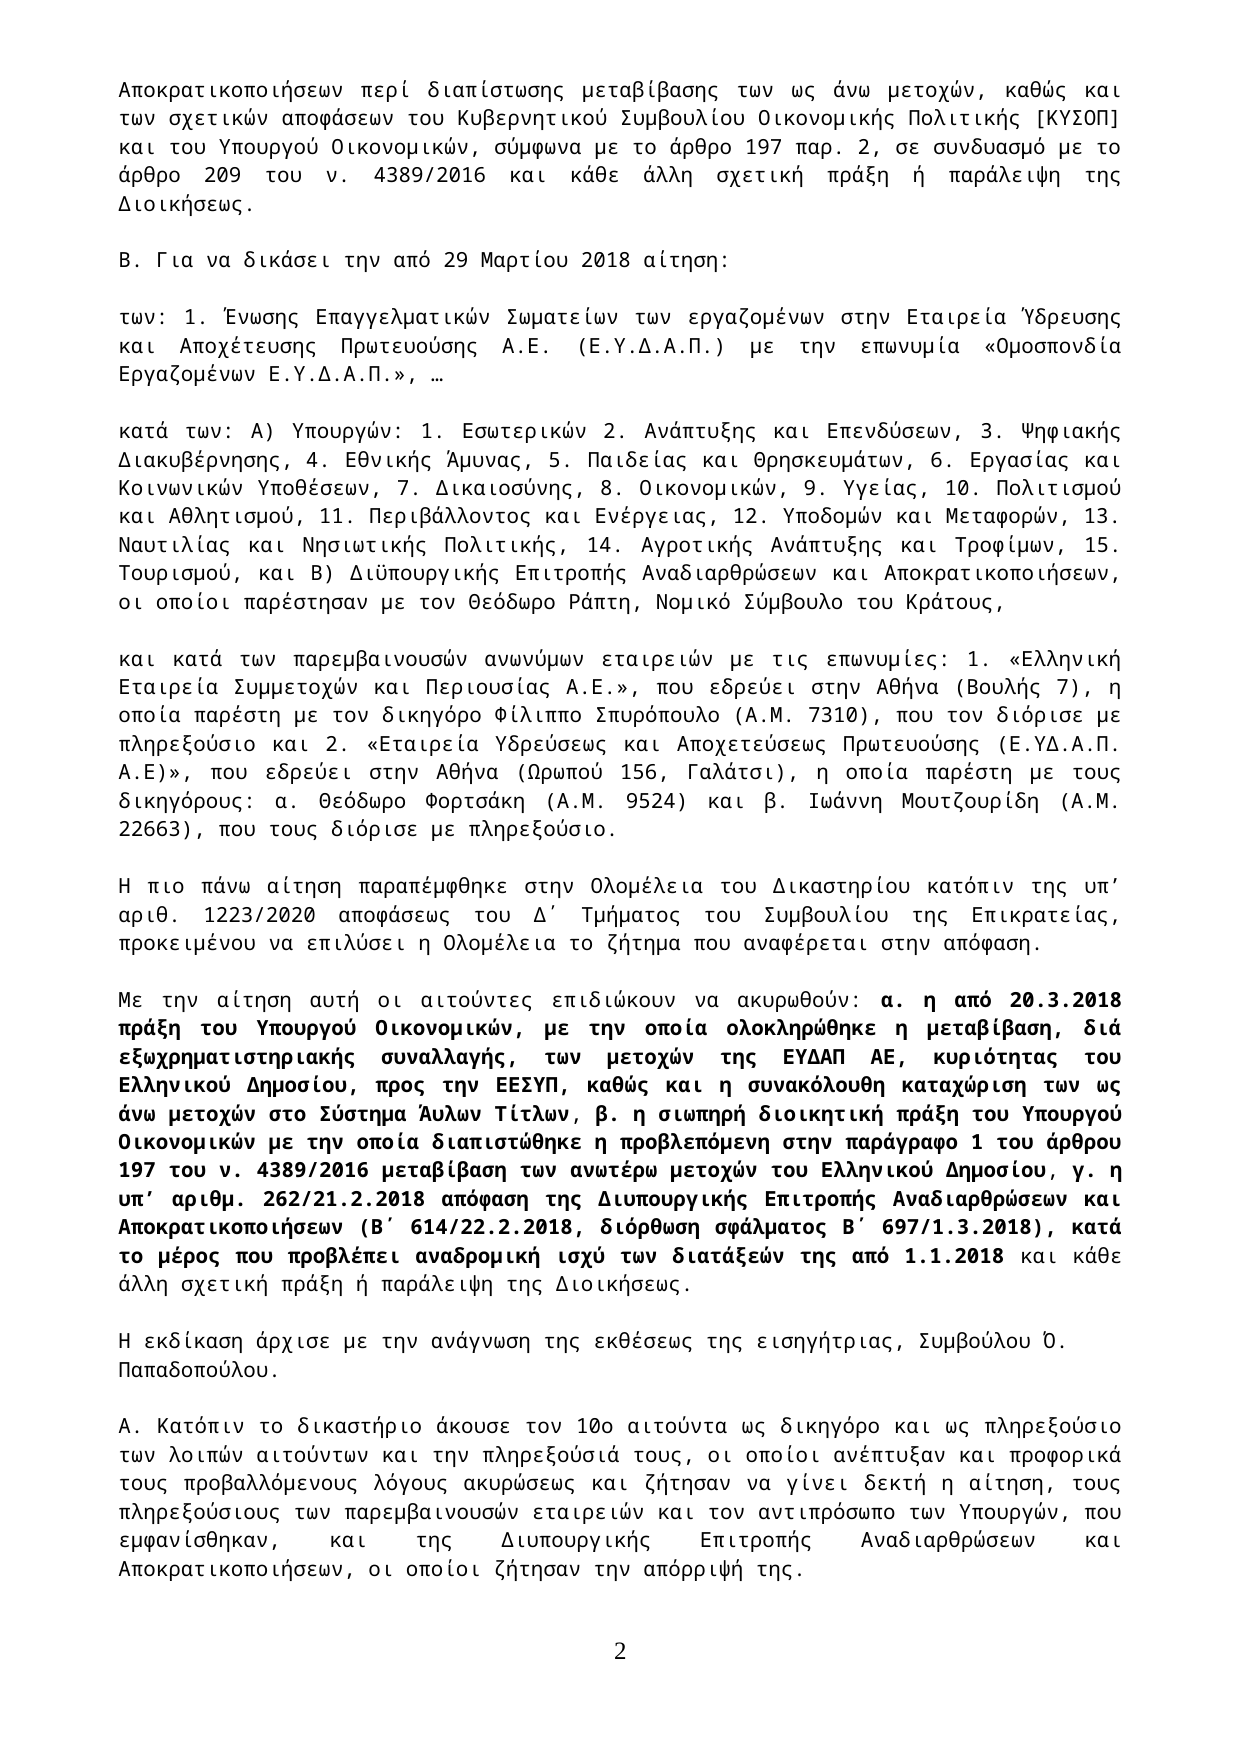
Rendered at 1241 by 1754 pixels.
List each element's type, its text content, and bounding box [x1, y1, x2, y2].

text Αποκρατικοποιήσεων περί διαπίστωσης μεταβίβασης των ως άνω μετοχών, καθώς και των σχετικών αποφάσεων του Κυβερνητικού Συμβουλίου Οικονομικής Πολιτικής [ΚΥΣΟΠ] και του Υπουργού Οικονομικών, σύμφωνα με το άρθρο 197 παρ. 2, σε συνδυασμό με το άρθρο 209 του ν. 4389/2016 και κάθε άλλη σχετική πράξη ή παράλειψη της Διοικήσεως. [118, 75, 1122, 217]
text Η πιο πάνω αίτηση παραπέμφθηκε στην Ολομέλεια του Δικαστηρίου κατόπιν της υπ’ αριθ. 1223/2020 αποφάσεως του Δ΄ Τμήματος του Συμβουλίου της Επικρατείας, προκειμένου να επιλύσει η Ολομέλεια το ζήτημα που αναφέρεται στην απόφαση. [118, 871, 1122, 957]
text των: 1. Ένωσης Επαγγελματικών Σωματείων των εργαζομένων στην Εταιρεία Ύδρευσης και Αποχέτευσης Πρωτευούσης Α.Ε. (Ε.Υ.Δ.Α.Π.) με την επωνυμία «Ομοσπονδία Εργαζομένων Ε.Υ.Δ.Α.Π.», … [118, 302, 1122, 388]
text Β. Για να δικάσει την από 29 Μαρτίου 2018 αίτηση: [118, 246, 1122, 274]
text Με την αίτηση αυτή οι αιτούντες επιδιώκουν να ακυρωθούν: α. η από 20.3.2018 πράξη του Υπουργού Οικονομικών, με την οποία ολοκληρώθηκε η μεταβίβαση, διά εξωχρηματιστηριακής συναλλαγής, των μετοχών της ΕΥΔΑΠ ΑΕ, κυριότητας του Ελληνικού Δημοσίου, προς την ΕΕΣΥΠ, καθώς και η συνακόλουθη καταχώριση των ως άνω μετοχών στο Σύστημα Άυλων Τίτλων, β. η σιωπηρή διοικητική πράξη του Υπουργού Οικονομικών με την οποία διαπιστώθηκε η προβλεπόμενη στην παράγραφο 1 του άρθρου 197 του ν. 4389/2016 μεταβίβαση των ανωτέρω μετοχών του Ελληνικού Δημοσίου, γ. η υπ’ αριθμ. 262/21.2.2018 απόφαση της Διυπουργικής Επιτροπής Αναδιαρθρώσεων και Αποκρατικοποιήσεων (Β΄ 614/22.2.2018, διόρθωση σφάλματος Β΄ 697/1.3.2018), κατά το μέρος που προβλέπει αναδρομική ισχύ των διατάξεών της από 1.1.2018 και κάθε άλλη σχετική πράξη ή παράλειψη της Διοικήσεως. [118, 985, 1122, 1298]
text Η εκδίκαση άρχισε με την ανάγνωση της εκθέσεως της εισηγήτριας, Συμβούλου Ό. Παπαδοπούλου. [118, 1326, 1122, 1383]
text και κατά των παρεμβαινουσών ανωνύμων εταιρειών με τις επωνυμίες: 1. «Ελληνική Εταιρεία Συμμετοχών και Περιουσίας Α.Ε.», που εδρεύει στην Αθήνα (Βουλής 7), η οποία παρέστη με τον δικηγόρο Φίλιππο Σπυρόπουλο (Α.Μ. 7310), που τον διόρισε με πληρεξούσιο και 2. «Εταιρεία Υδρεύσεως και Αποχετεύσεως Πρωτευούσης (Ε.ΥΔ.Α.Π. Α.Ε)», που εδρεύει στην Αθήνα (Ωρωπού 156, Γαλάτσι), η οποία παρέστη με τους δικηγόρους: α. Θεόδωρο Φορτσάκη (Α.Μ. 9524) και β. Ιωάννη Μουτζουρίδη (Α.Μ. 22663), που τους διόρισε με πληρεξούσιο. [118, 644, 1122, 843]
text κατά των: Α) Υπουργών: 1. Εσωτερικών 2. Ανάπτυξης και Επενδύσεων, 3. Ψηφιακής Διακυβέρνησης, 4. Εθνικής Άμυνας, 5. Παιδείας και Θρησκευμάτων, 6. Εργασίας και Κοινωνικών Υποθέσεων, 7. Δικαιοσύνης, 8. Οικονομικών, 9. Υγείας, 10. Πολιτισμού και Αθλητισμού, 11. Περιβάλλοντος και Ενέργειας, 12. Υποδομών και Μεταφορών, 13. Ναυτιλίας και Νησιωτικής Πολιτικής, 14. Αγροτικής Ανάπτυξης και Τροφίμων, 15. Τουρισμού, και Β) Διϋπουργικής Επιτροπής Αναδιαρθρώσεων και Αποκρατικοποιήσεων, οι οποίοι παρέστησαν με τον Θεόδωρο Ράπτη, Νομικό Σύμβουλο του Κράτους, [118, 416, 1122, 615]
text Α. Κατόπιν το δικαστήριο άκουσε τον 10ο αιτούντα ως δικηγόρο και ως πληρεξούσιο των λοιπών αιτούντων και την πληρεξούσιά τους, οι οποίοι ανέπτυξαν και προφορικά τους προβαλλόμενους λόγους ακυρώσεως και ζήτησαν να γίνει δεκτή η αίτηση, τους πληρεξούσιους των παρεμβαινουσών εταιρειών και τον αντιπρόσωπο των Υπουργών, που εμφανίσθηκαν, και της Διυπουργικής Επιτροπής Αναδιαρθρώσεων και Αποκρατικοποιήσεων, οι οποίοι ζήτησαν την απόρριψή της. [118, 1412, 1122, 1582]
